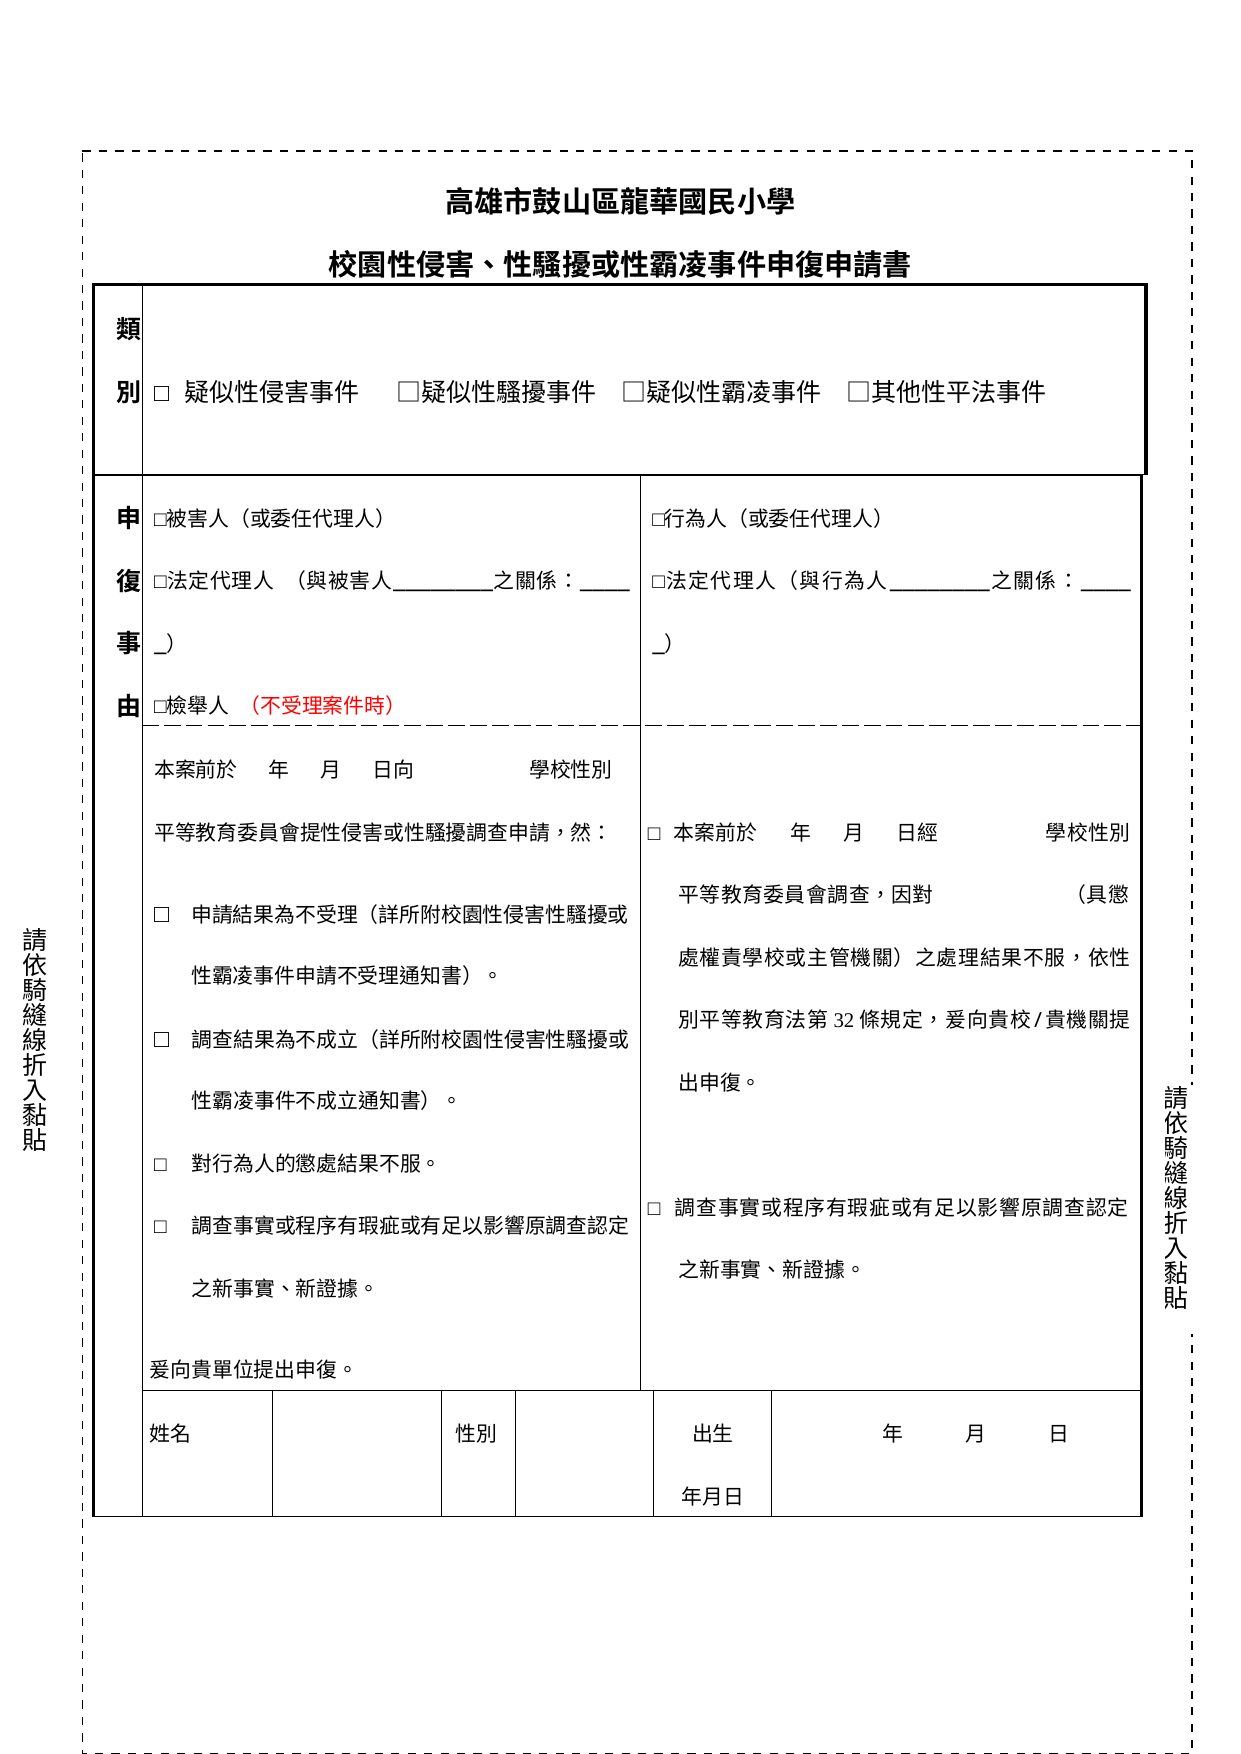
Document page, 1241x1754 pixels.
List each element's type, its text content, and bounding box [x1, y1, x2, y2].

table_cell [516, 1391, 653, 1516]
table_cell 申復事由 [11, 915, 61, 1164]
table_cell □ 本案前於 年 月 日經 學校性別平等教育委員會調查，因對 （具懲處權責學校或主管機關）之處理結果不服，依性別平等教育法第32條規定，爰向貴校/貴機關提出申復。 □ 調查事實或程序有瑕疵或有足以影響原調查認定之新事實、新證據。 [641, 725, 1140, 1389]
table_cell 出生 年月日 [654, 1391, 771, 1516]
table_cell 申復事由 [95, 476, 142, 1516]
table_cell 本案前於 年 月 日向 學校性別平等教育委員會提性侵害或性騷擾調查申請，然： 申請結果為不受理（詳所附校園性侵害性騷擾或性霸凌事件申請不受理通知書）。 調查結果為不成立（詳所附校園性侵害性騷擾或性霸凌事件不成立通知書）。 對行為人的懲處結果不服。 調查事實或程序有瑕疵或有足以影響原調查認定之新事實、新證據。 爰向貴單位提出申復。 [143, 725, 640, 1389]
table_header □ 疑似性侵害事件 □疑似性騷擾事件 □疑似性霸凌事件 □其他性平法事件 [143, 286, 1144, 474]
table_cell 性別 [442, 1391, 515, 1516]
table_header 類別 [95, 286, 142, 474]
text 高雄市鼓山區龍華國民小學 [187, 158, 1053, 221]
text 校園性侵害、性騷擾或性霸凌事件申復申請書 [187, 221, 1053, 283]
table_cell [273, 1391, 441, 1516]
table_cell 姓名 [143, 1391, 272, 1516]
table_cell □ 本案前於 年 月 日經 學校性別平等教育委員會調查，因對 （具懲處權責學校或主管機關）之處理結果不服，依性別平等教育法第32條規定，爰向貴校/貴機關提出申復。 □ 調查事實或程序有瑕疵或有足以影響原調查認定之新事實、新證據。 [1158, 1085, 1202, 1334]
table_cell 年 月 日 [772, 1391, 1140, 1516]
table_cell □行為人（或委任代理人） □法定代理人（與行為人________之關係：_____） [641, 476, 1140, 725]
table_cell □被害人（或委任代理人） □法定代理人 （與被害人________之關係：_____） □檢舉人 （不受理案件時） [143, 476, 640, 725]
